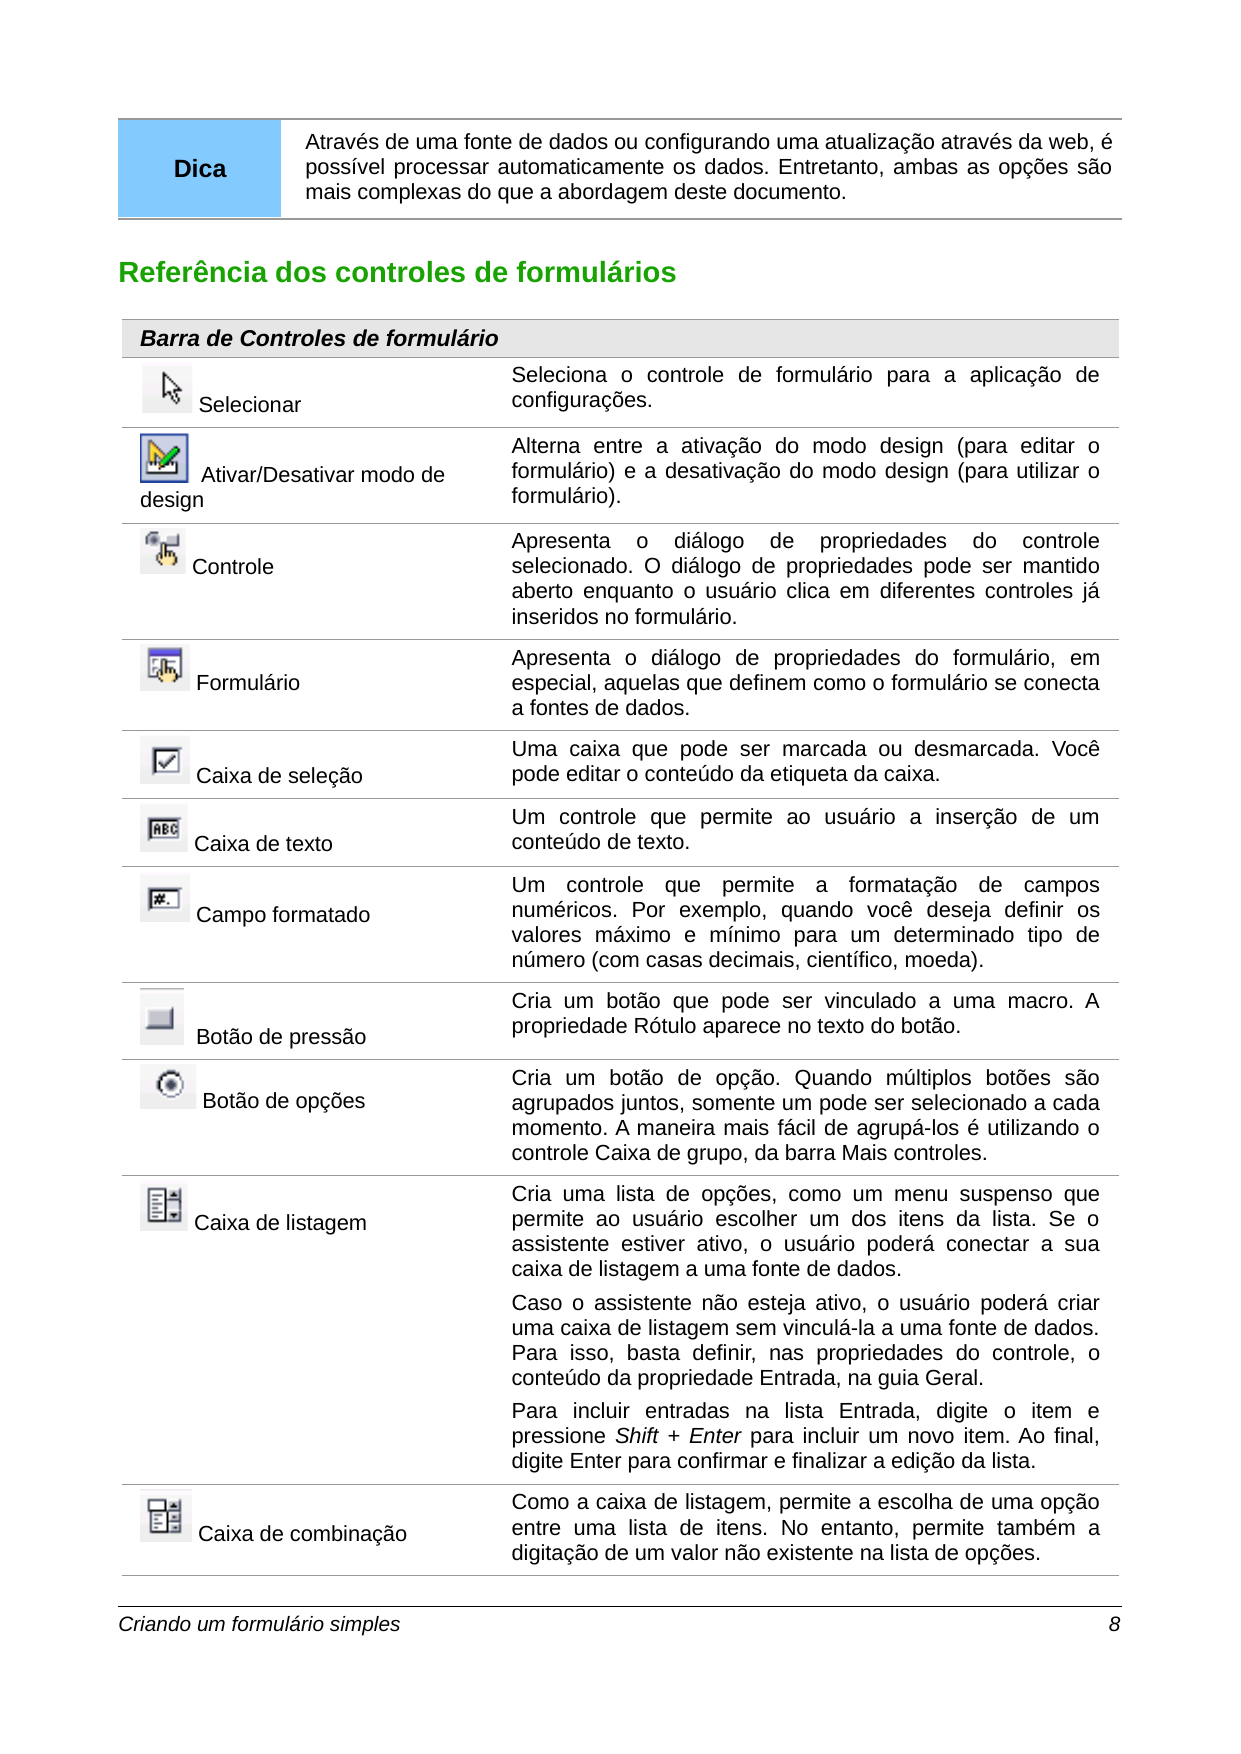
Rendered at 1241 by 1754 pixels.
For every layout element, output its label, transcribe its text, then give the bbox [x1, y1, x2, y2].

table_cell Alterna entre a ativação do modo design (para editar o formulário) e a desativação do modo design (para utilizar o formulário). [493, 428, 1119, 522]
table_cell Um controle que permite ao usuário a inserção de um conteúdo de texto. [493, 799, 1119, 866]
picture [140, 988, 184, 1045]
table_cell Campo formatado [122, 867, 493, 982]
table_cell Controle [122, 524, 493, 639]
picture [140, 1064, 197, 1109]
picture [140, 872, 191, 922]
subtitle Referência dos controles de formulários [118, 255, 1122, 288]
table_cell Apresenta o diálogo de propriedades do controle selecionado. O diálogo de propriedades pode ser mantido aberto enquanto o usuário clica em diferentes controles já inseridos no formulário. [493, 524, 1119, 639]
picture [140, 1180, 188, 1231]
table_cell Ativar/Desativar modo de design [122, 428, 493, 522]
table_cell Apresenta o diálogo de propriedades do formulário, em especial, aquelas que definem como o formulário se conecta a fontes de dados. [493, 640, 1119, 730]
table_header Através de uma fonte de dados ou configurando uma atualização através da web, é possível processar automaticamente os dados. Entretanto, ambas as opções são mais complexas do que a abordagem deste documento. [281, 120, 1122, 217]
table_cell Selecionar [122, 358, 493, 427]
picture [140, 1489, 192, 1542]
table_cell Botão de pressão [122, 983, 493, 1059]
table_cell Cria uma lista de opções, como um menu suspenso que permite ao usuário escolher um dos itens da lista. Se o assistente estiver ativo, o usuário poderá conectar a sua caixa de listagem a uma fonte de dados. Caso o assistente não esteja ativo, o usuário poderá criar uma caixa de listagem sem vinculá-la a uma fonte de dados. Para isso, basta definir, nas propriedades do controle, o conteúdo da propriedade Entrada, na guia Geral. Para incluir entradas na lista Entrada, digite o item e pressione Shift + Enter para incluir um novo item. Ao final, digite Enter para confirmar e finalizar a edição da lista. [493, 1176, 1119, 1483]
table_cell Caixa de texto [122, 799, 493, 866]
table_cell Formulário [122, 640, 493, 730]
table_cell Cria um botão de opção. Quando múltiplos botões são agrupados juntos, somente um pode ser selecionado a cada momento. A maneira mais fácil de agrupá-los é utilizando o controle Caixa de grupo, da barra Mais controles. [493, 1060, 1119, 1175]
table_cell Caixa de listagem [122, 1176, 493, 1483]
picture [140, 432, 191, 483]
table_cell Como a caixa de listagem, permite a escolha de uma opção entre uma lista de itens. No entanto, permite também a digitação de um valor não existente na lista de opções. [493, 1485, 1119, 1574]
picture [140, 528, 186, 574]
picture [142, 362, 193, 413]
table_cell Uma caixa que pode ser marcada ou desmarcada. Você pode editar o conteúdo da etiqueta da caixa. [493, 731, 1119, 798]
picture [140, 644, 191, 691]
table_cell Cria um botão que pode ser vinculado a uma macro. A propriedade Rótulo aparece no texto do botão. [493, 983, 1119, 1059]
table_cell Botão de opções [122, 1060, 493, 1175]
table_cell Seleciona o controle de formulário para a aplicação de configurações. [493, 358, 1119, 427]
table_header Barra de Controles de formulário [122, 320, 1119, 357]
picture [140, 803, 188, 852]
picture [140, 735, 191, 784]
table_cell Um controle que permite a formatação de campos numéricos. Por exemplo, quando você deseja definir os valores máximo e mínimo para um determinado tipo de número (com casas decimais, científico, moeda). [493, 867, 1119, 982]
table_cell Caixa de combinação [122, 1485, 493, 1574]
table_cell Caixa de seleção [122, 731, 493, 798]
table_header Dica [118, 120, 281, 217]
